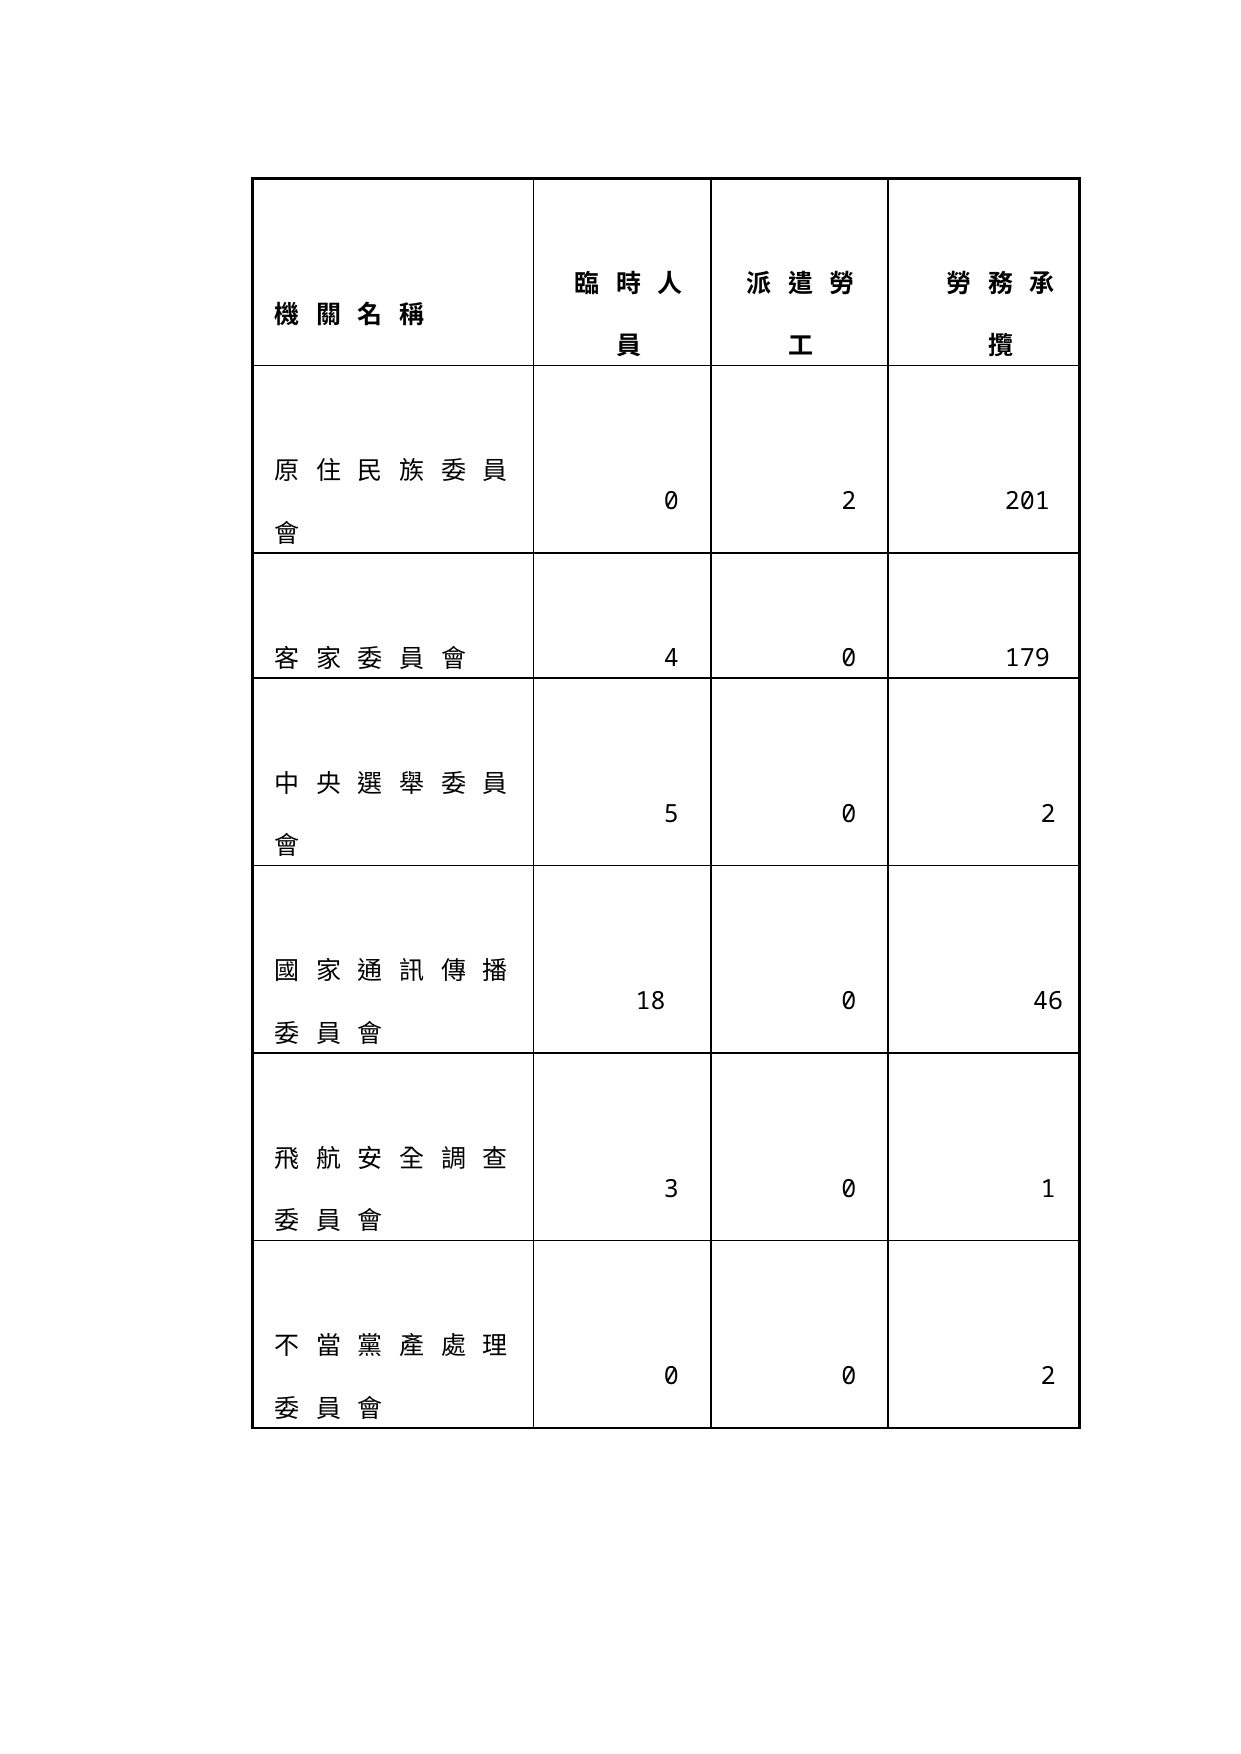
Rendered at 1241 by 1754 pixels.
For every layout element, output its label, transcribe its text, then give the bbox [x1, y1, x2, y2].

table_cell 0 [712, 1241, 887, 1427]
table_cell 2 [889, 679, 1078, 865]
table_cell 不當黨產處理委員會 [254, 1241, 533, 1427]
table_cell 0 [712, 866, 887, 1052]
table_header 勞務承攬 [889, 180, 1078, 365]
table_cell 18 [534, 866, 710, 1052]
table_cell 0 [534, 366, 710, 552]
table_cell 0 [712, 1054, 887, 1240]
table_header 機關名稱 [254, 180, 533, 365]
table_cell 46 [889, 866, 1078, 1052]
table_cell 4 [534, 554, 710, 677]
table_cell 飛航安全調查委員會 [254, 1054, 533, 1240]
table_cell 5 [534, 679, 710, 865]
table_header 臨時人員 [534, 180, 710, 365]
table_cell 0 [712, 679, 887, 865]
table_cell 2 [889, 1241, 1078, 1427]
table_cell 3 [534, 1054, 710, 1240]
table_cell 2 [712, 366, 887, 552]
table_cell 國家通訊傳播委員會 [254, 866, 533, 1052]
table_cell 客家委員會 [254, 554, 533, 677]
table_cell 201 [889, 366, 1078, 552]
table_cell 中央選舉委員會 [254, 679, 533, 865]
table_cell 0 [712, 554, 887, 677]
table_cell 179 [889, 554, 1078, 677]
table_header 派遣勞工 [712, 180, 887, 365]
table_cell 原住民族委員會 [254, 366, 533, 552]
table_cell 1 [889, 1054, 1078, 1240]
table_cell 0 [534, 1241, 710, 1427]
